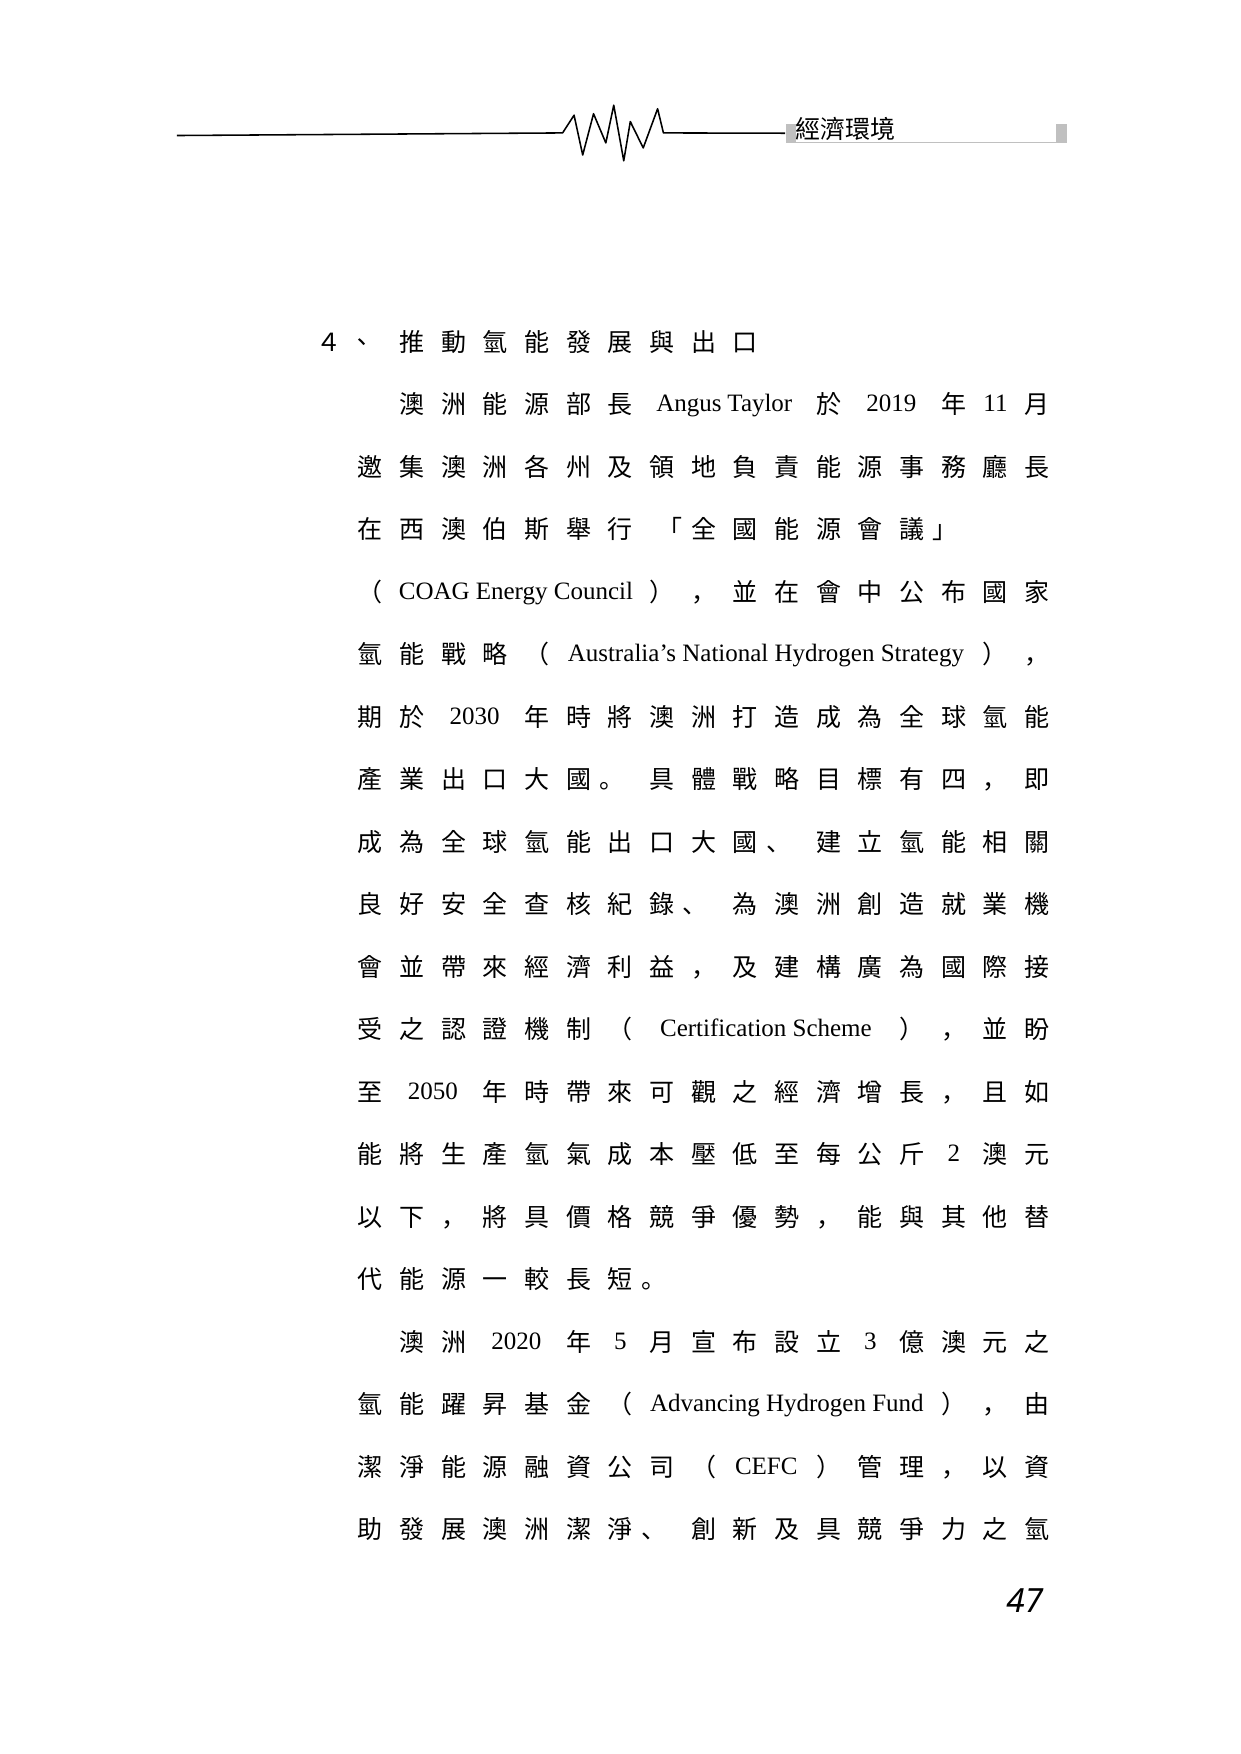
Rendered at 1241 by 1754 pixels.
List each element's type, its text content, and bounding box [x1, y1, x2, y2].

text 澳洲2020年5月宣布設立3億澳元之氫能躍昇基金（Advancing Hydrogen Fund），由潔淨能源融資公司（CEFC）管理，以資助發展澳洲潔淨、創新及具競爭力之氫 [330, 1299, 1058, 1549]
text ４、推動氫能發展與出口 [281, 299, 1058, 361]
text 澳洲能源部長Angus Taylor於2019年11月邀集澳洲各州及領地負責能源事務廳長在西澳伯斯舉行「全國能源會議」（COAG Energy Council），並在會中公布國家氫能戰略（Australia’s National Hydrogen Strategy），期於2030年時將澳洲打造成為全球氫能產業出口大國。具體戰略目標有四，即成為全球氫能出口大國、建立氫能相關良好安全查核紀錄、為澳洲創造就業機會並帶來經濟利益，及建構廣為國際接受之認證機制（Certification Scheme），並盼至2050年時帶來可觀之經濟增長，且如能將生產氫氣成本壓低至每公斤2澳元以下，將具價格競爭優勢，能與其他替代能源一較長短。 [330, 361, 1058, 1299]
